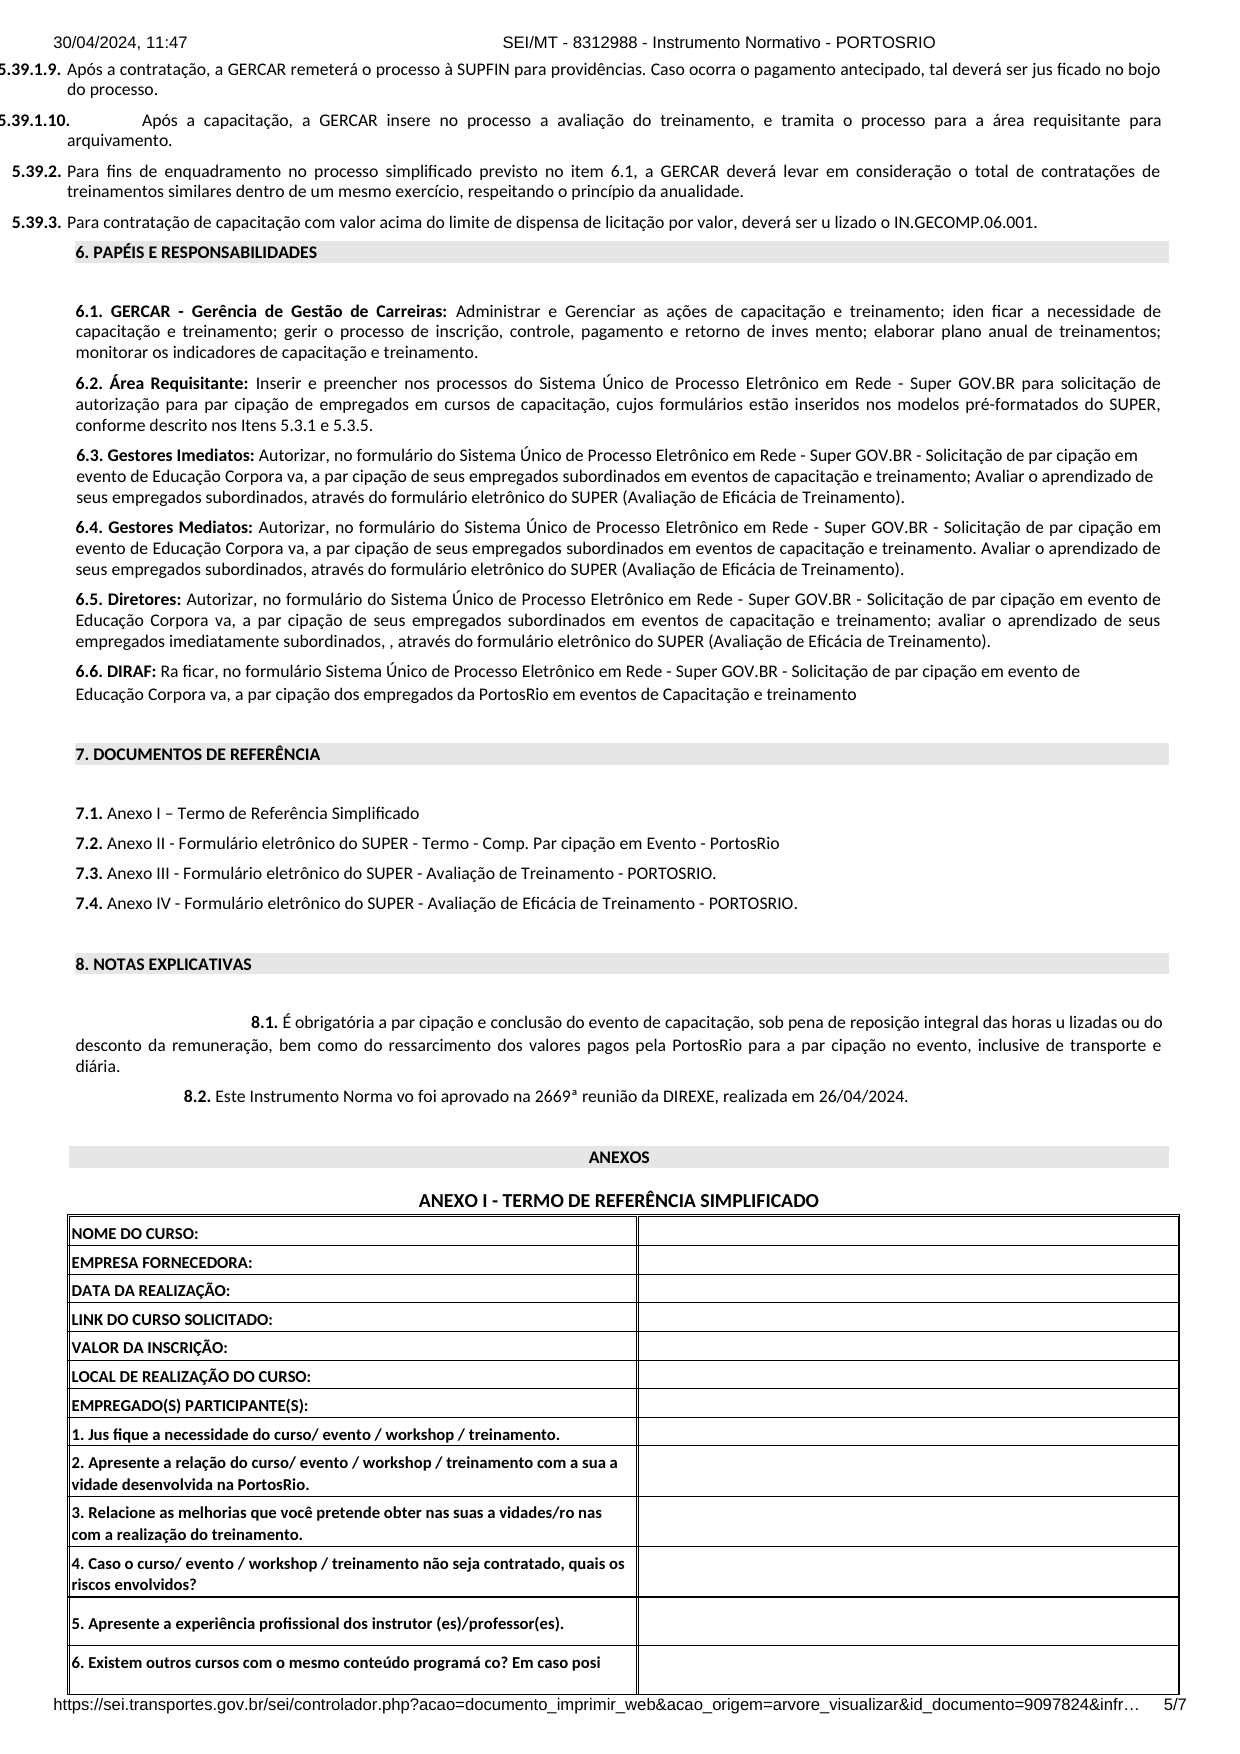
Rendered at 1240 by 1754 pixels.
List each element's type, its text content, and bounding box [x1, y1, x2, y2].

table_cell VALOR DA INSCRIÇÃO: [70, 1332, 636, 1359]
text 7.1. Anexo I – Termo de Referência Simplificado [75, 802, 1163, 823]
text 6.5. Diretores: Autorizar, no formulário do Sistema Único de Processo Eletrônico em Rede - Super GOV.BR - Solicitação de par cipação em evento de Educação Corpora va, a par cipação de seus empregados subordinados em eventos de capacitação e treinamento; avaliar o aprendizado de seus empregados imediatamente subordinados, , através do formulário eletrônico do SUPER (Avaliação de Eficácia de Treinamento). [75, 589, 1163, 652]
table_cell [639, 1547, 1178, 1596]
subtitle 8. NOTAS EXPLICATIVAS [75, 953, 1169, 974]
subtitle ANEXO I - TERMO DE REFERÊNCIA SIMPLIFICADO [69, 1188, 1169, 1212]
table_cell [639, 1497, 1178, 1546]
text 7.2. Anexo II - Formulário eletrônico do SUPER - Termo - Comp. Par cipação em Evento - PortosRio [75, 832, 1163, 853]
table_cell [639, 1303, 1178, 1331]
table_cell 4. Caso o curso/ evento / workshop / treinamento não seja contratado, quais os riscos envolvidos? [70, 1547, 636, 1596]
table_header [639, 1217, 1178, 1245]
table_cell [639, 1418, 1178, 1445]
table_cell [639, 1332, 1178, 1359]
table_cell [639, 1389, 1178, 1417]
table_cell 1. Jus fique a necessidade do curso/ evento / workshop / treinamento. [70, 1418, 636, 1445]
text 6.3. Gestores Imediatos: Autorizar, no formulário do Sistema Único de Processo Eletrônico em Rede - Super GOV.BR - Solicitação de par cipação em evento de Educação Corpora va, a par cipação de seus empregados subordinados em eventos de capacitação e treinamento; Avaliar o aprendizado de seus empregados subordinados, através do formulário eletrônico do SUPER (Avaliação de Eficácia de Treinamento). [76, 444, 1169, 507]
table_cell 6. Existem outros cursos com o mesmo conteúdo programá co? Em caso posi [70, 1646, 636, 1694]
table_cell 3. Relacione as melhorias que você pretende obter nas suas a vidades/ro nas com a realização do treinamento. [70, 1497, 636, 1546]
text 6.4. Gestores Mediatos: Autorizar, no formulário do Sistema Único de Processo Eletrônico em Rede - Super GOV.BR - Solicitação de par cipação em evento de Educação Corpora va, a par cipação de seus empregados subordinados em eventos de capacitação e treinamento. Avaliar o aprendizado de seus empregados subordinados, através do formulário eletrônico do SUPER (Avaliação de Eficácia de Treinamento). [75, 517, 1163, 579]
table_cell LOCAL DE REALIZAÇÃO DO CURSO: [70, 1361, 636, 1388]
list Para contratação de capacitação com valor acima do limite de dispensa de licitação por valor, deverá ser u lizado o IN.GECOMP.06.001. [12, 211, 1163, 232]
subtitle 6. PAPÉIS E RESPONSABILIDADES [75, 241, 1169, 263]
table_cell [639, 1246, 1178, 1273]
text 6.6. DIRAF: Ra ficar, no formulário Sistema Único de Processo Eletrônico em Rede - Super GOV.BR - Solicitação de par cipação em evento de [75, 661, 1163, 682]
table_cell 5. Apresente a experiência profissional dos instrutor (es)/professor(es). [70, 1598, 636, 1645]
text 8.2. Este Instrumento Norma vo foi aprovado na 2669ª reunião da DIREXE, realizada em 26/04/2024. [184, 1086, 1163, 1107]
list Após a capacitação, a GERCAR insere no processo a avaliação do treinamento, e tramita o processo para a área requisitante para arquivamento. [0, 109, 1163, 151]
table_cell [639, 1646, 1178, 1694]
table_cell EMPREGADO(S) PARTICIPANTE(S): [70, 1389, 636, 1417]
text desconto da remuneração, bem como do ressarcimento dos valores pagos pela PortosRio para a par cipação no evento, inclusive de transporte e diária. [75, 1035, 1163, 1077]
text 7.4. Anexo IV - Formulário eletrônico do SUPER - Avaliação de Eficácia de Treinamento - PORTOSRIO. [75, 892, 1163, 913]
list Após a contratação, a GERCAR remeterá o processo à SUPFIN para providências. Caso ocorra o pagamento antecipado, tal deverá ser jus ficado no bojo do processo. [0, 58, 1163, 100]
table_cell 2. Apresente a relação do curso/ evento / workshop / treinamento com a sua a vidade desenvolvida na PortosRio. [70, 1446, 636, 1496]
table_cell DATA DA REALIZAÇÃO: [70, 1275, 636, 1302]
text 8.1. É obrigatória a par cipação e conclusão do evento de capacitação, sob pena de reposição integral das horas u lizadas ou do [67, 1012, 1163, 1033]
table_cell [639, 1275, 1178, 1302]
subtitle 7. DOCUMENTOS DE REFERÊNCIA [75, 743, 1169, 765]
list Para fins de enquadramento no processo simplificado previsto no item 6.1, a GERCAR deverá levar em consideração o total de contratações de treinamentos similares dentro de um mesmo exercício, respeitando o princípio da anualidade. [12, 160, 1163, 202]
table_cell [639, 1598, 1178, 1645]
table_header NOME DO CURSO: [70, 1217, 636, 1245]
table_cell LINK DO CURSO SOLICITADO: [70, 1303, 636, 1331]
text Educação Corpora va, a par cipação dos empregados da PortosRio em eventos de Capacitação e treinamento [75, 684, 1163, 704]
text 6.1. GERCAR - Gerência de Gestão de Carreiras: Administrar e Gerenciar as ações de capacitação e treinamento; iden ficar a necessidade de capacitação e treinamento; gerir o processo de inscrição, controle, pagamento e retorno de inves mento; elaborar plano anual de treinamentos; monitorar os indicadores de capacitação e treinamento. [75, 300, 1163, 363]
text ANEXOS [69, 1146, 1169, 1168]
text 6.2. Área Requisitante: Inserir e preencher nos processos do Sistema Único de Processo Eletrônico em Rede - Super GOV.BR para solicitação de autorização para par cipação de empregados em cursos de capacitação, cujos formulários estão inseridos nos modelos pré-formatados do SUPER, conforme descrito nos Itens 5.3.1 e 5.3.5. [75, 372, 1163, 435]
table_cell [639, 1361, 1178, 1388]
text 7.3. Anexo III - Formulário eletrônico do SUPER - Avaliação de Treinamento - PORTOSRIO. [75, 862, 1163, 883]
table_cell EMPRESA FORNECEDORA: [70, 1246, 636, 1273]
table_cell [639, 1446, 1178, 1496]
